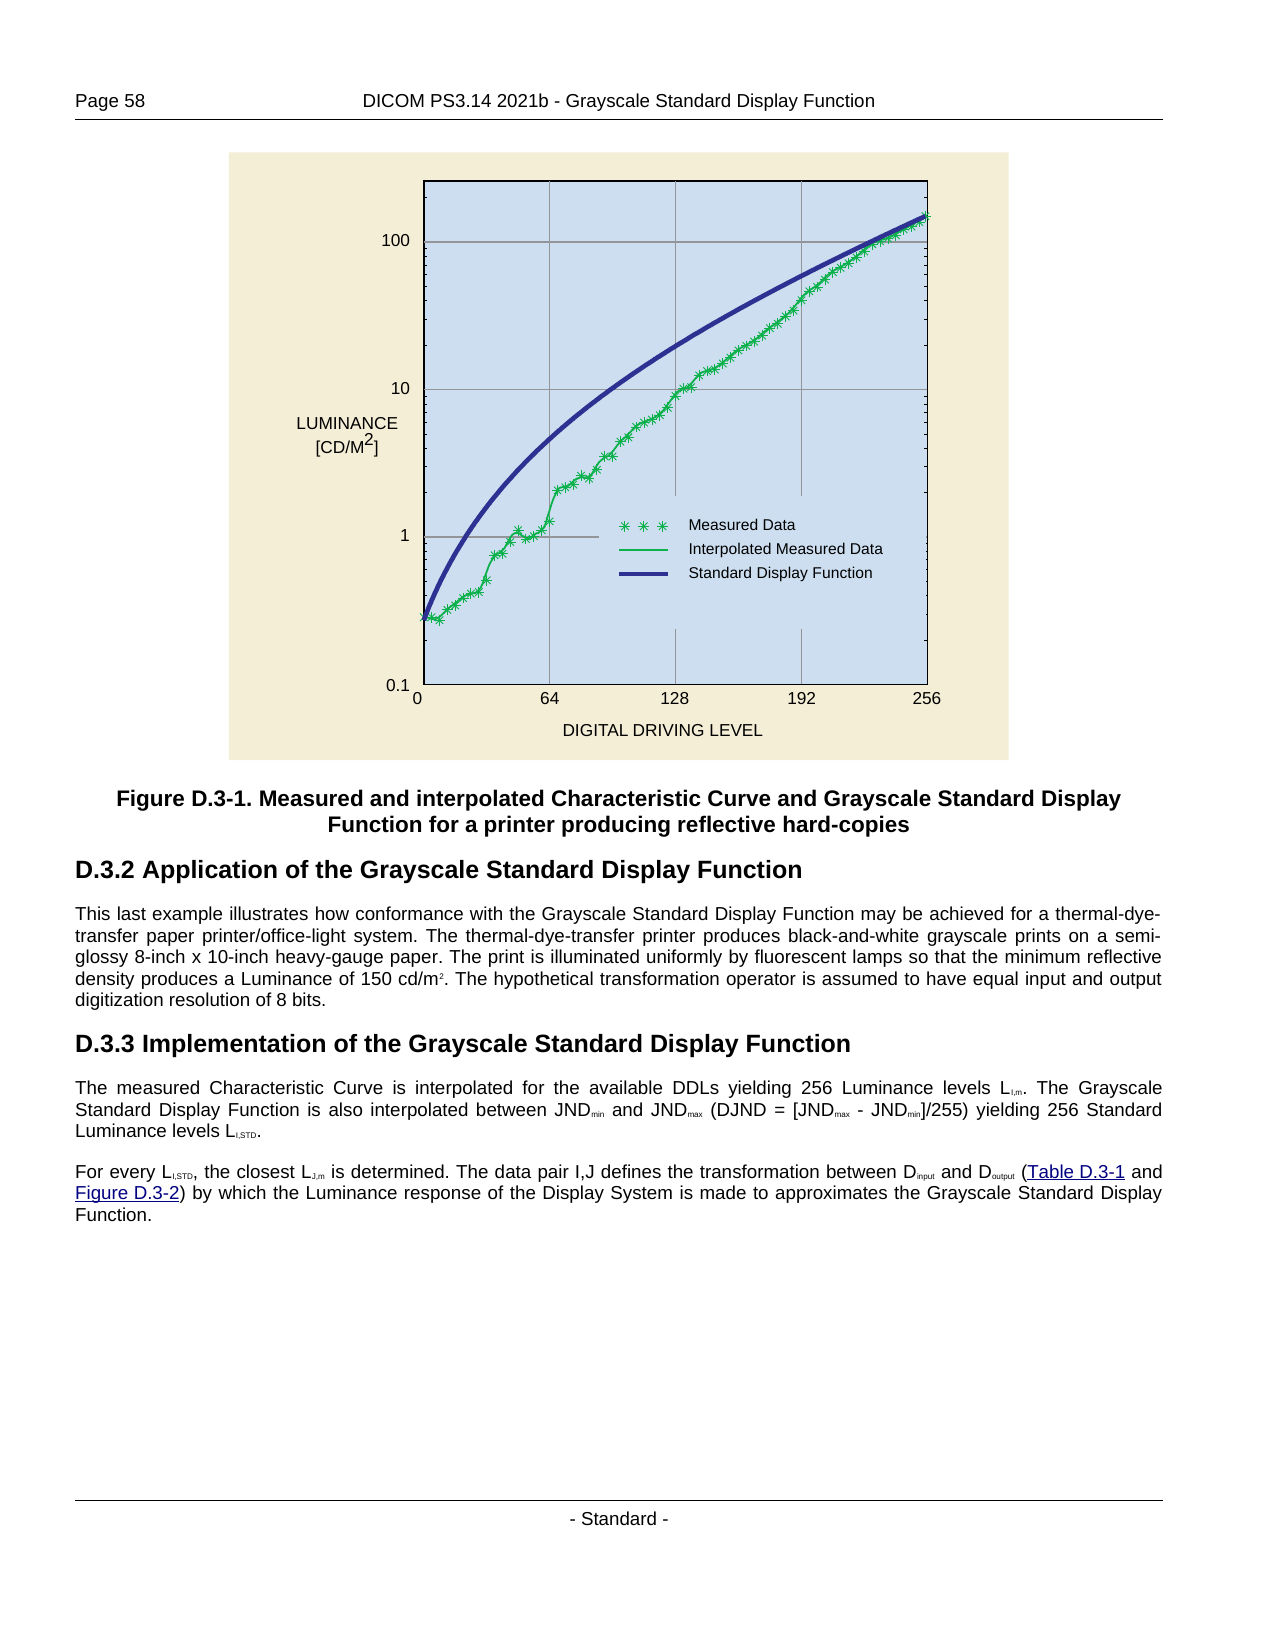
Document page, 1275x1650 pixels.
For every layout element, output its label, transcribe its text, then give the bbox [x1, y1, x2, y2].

text D.3.2 Application of the Grayscale Standard Display Function [75, 855, 1162, 884]
text Figure D.3-1. Measured and interpolated Characteristic Curve and Grayscale Standard Display Function for a printer producing reflective hard-copies [75, 785, 1162, 837]
text D.3.3 Implementation of the Grayscale Standard Display Function [75, 1029, 1162, 1058]
text The measured Characteristic Curve is interpolated for the available DDLs yielding 256 Luminance levels LI,m. The Grayscale Standard Display Function is also interpolated between JNDmin and JNDmax (DJND = [JNDmax - JNDmin]/255) yielding 256 Standard Luminance levels LI,STD. [75, 1077, 1162, 1142]
text This last example illustrates how conformance with the Grayscale Standard Display Function may be achieved for a thermal-dye-transfer paper printer/office-light system. The thermal-dye-transfer printer produces black-and-white grayscale prints on a semi-glossy 8-inch x 10-inch heavy-gauge paper. The print is illuminated uniformly by fluorescent lamps so that the minimum reflective density produces a Luminance of 150 cd/m2. The hypothetical transformation operator is assumed to have equal input and output digitization resolution of 8 bits. [75, 903, 1162, 1011]
text For every LI,STD, the closest LJ,m is determined. The data pair I,J defines the transformation between Dinput and Doutput (Table D.3-1 and Figure D.3-2) by which the Luminance response of the Display System is made to approximates the Grayscale Standard Display Function. [75, 1160, 1162, 1225]
